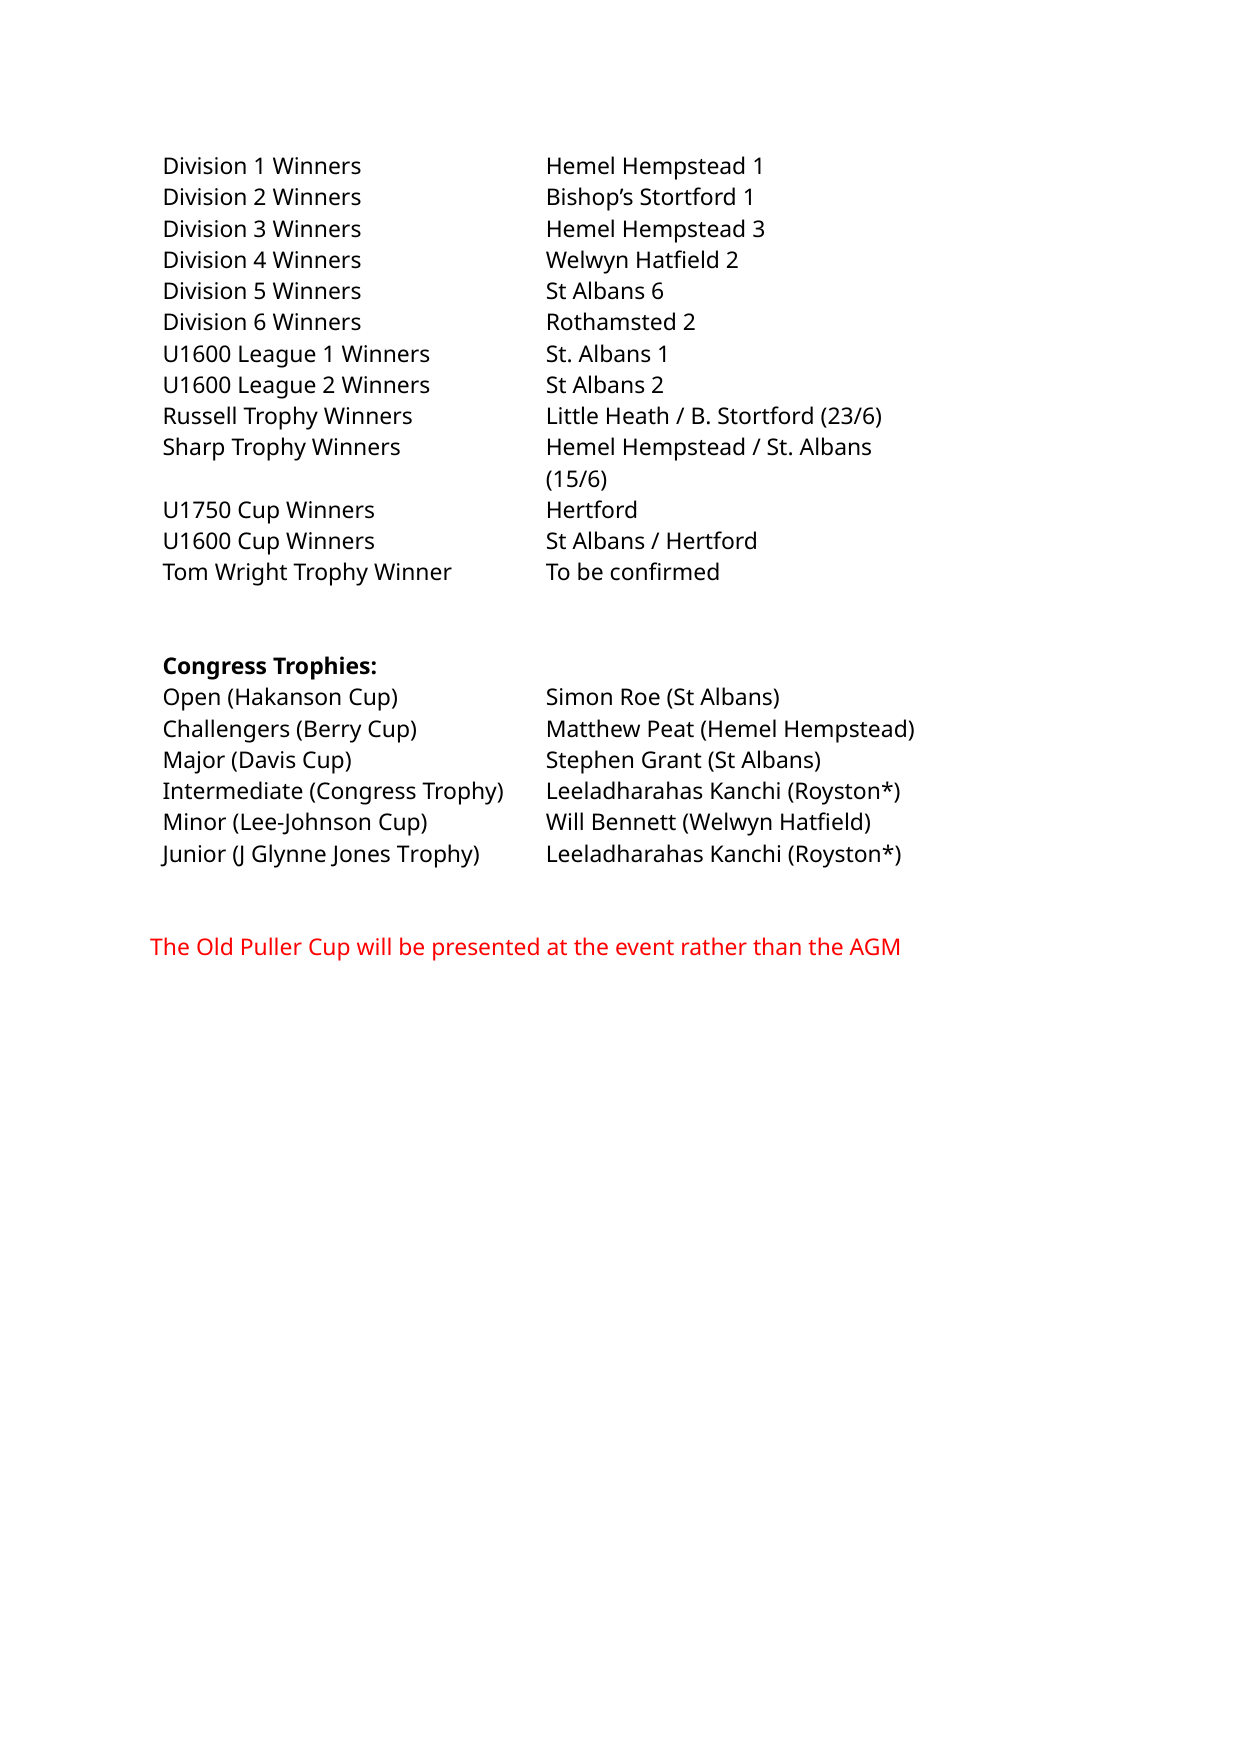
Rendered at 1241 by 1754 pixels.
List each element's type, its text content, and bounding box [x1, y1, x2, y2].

table_cell Russell Trophy Winners [151, 400, 534, 431]
table_cell Division 3 Winners [151, 213, 534, 244]
table_cell [933, 338, 1240, 369]
table_cell St Albans / Hertford [534, 525, 933, 556]
table_cell [933, 431, 1240, 494]
table_cell U1600 League 1 Winners [151, 338, 534, 369]
table_cell Tom Wright Trophy Winner [151, 556, 534, 587]
table_cell [933, 306, 1240, 337]
table_cell U1750 Cup Winners [151, 494, 534, 525]
table_cell [933, 588, 1240, 650]
table_cell Hemel Hempstead / St. Albans (15/6) [534, 431, 933, 494]
table_cell [933, 213, 1240, 244]
text The Old Puller Cup will be presented at the event rather than the AGM [150, 931, 1090, 962]
table_cell [933, 494, 1240, 525]
table_cell U1600 League 2 Winners [151, 369, 534, 400]
table_cell [933, 556, 1240, 587]
table_cell [933, 150, 1240, 181]
table_cell Rothamsted 2 [534, 306, 933, 337]
table_cell Division 5 Winners [151, 275, 534, 306]
table_cell Welwyn Hatfield 2 [534, 244, 933, 275]
table_cell St Albans 2 [534, 369, 933, 400]
table_cell Hertford [534, 494, 933, 525]
table_cell Division 6 Winners [151, 306, 534, 337]
table_cell Sharp Trophy Winners [151, 431, 534, 494]
table_cell [933, 275, 1240, 306]
table_cell Hemel Hempstead 1 [534, 150, 933, 181]
table_cell Hemel Hempstead 3 [534, 213, 933, 244]
table_cell Little Heath / B. Stortford (23/6) [534, 400, 933, 431]
table_cell Bishop’s Stortford 1 [534, 181, 933, 212]
table_cell St Albans 6 [534, 275, 933, 306]
table_cell To be confirmed [534, 556, 933, 587]
table_cell Simon Roe (St Albans) Matthew Peat (Hemel Hempstead) Stephen Grant (St Albans) Leeladharahas Kanchi (Royston*) Will Bennett (Welwyn Hatfield) Leeladharahas Kanchi (Royston*) [534, 650, 933, 869]
table_cell [933, 650, 1240, 869]
table_cell [933, 181, 1240, 212]
table_cell [933, 525, 1240, 556]
table_cell [534, 588, 933, 650]
table_cell Division 4 Winners [151, 244, 534, 275]
table_cell St. Albans 1 [534, 338, 933, 369]
table_cell [933, 369, 1240, 400]
table_cell [933, 400, 1240, 431]
table_cell [151, 588, 534, 650]
table_cell Division 1 Winners [151, 150, 534, 181]
table_cell Congress Trophies: Open (Hakanson Cup) Challengers (Berry Cup) Major (Davis Cup) Intermediate (Congress Trophy) Minor (Lee-Johnson Cup) Junior (J Glynne Jones Trophy) [151, 650, 534, 869]
table_cell U1600 Cup Winners [151, 525, 534, 556]
table_cell [933, 244, 1240, 275]
table_cell Division 2 Winners [151, 181, 534, 212]
